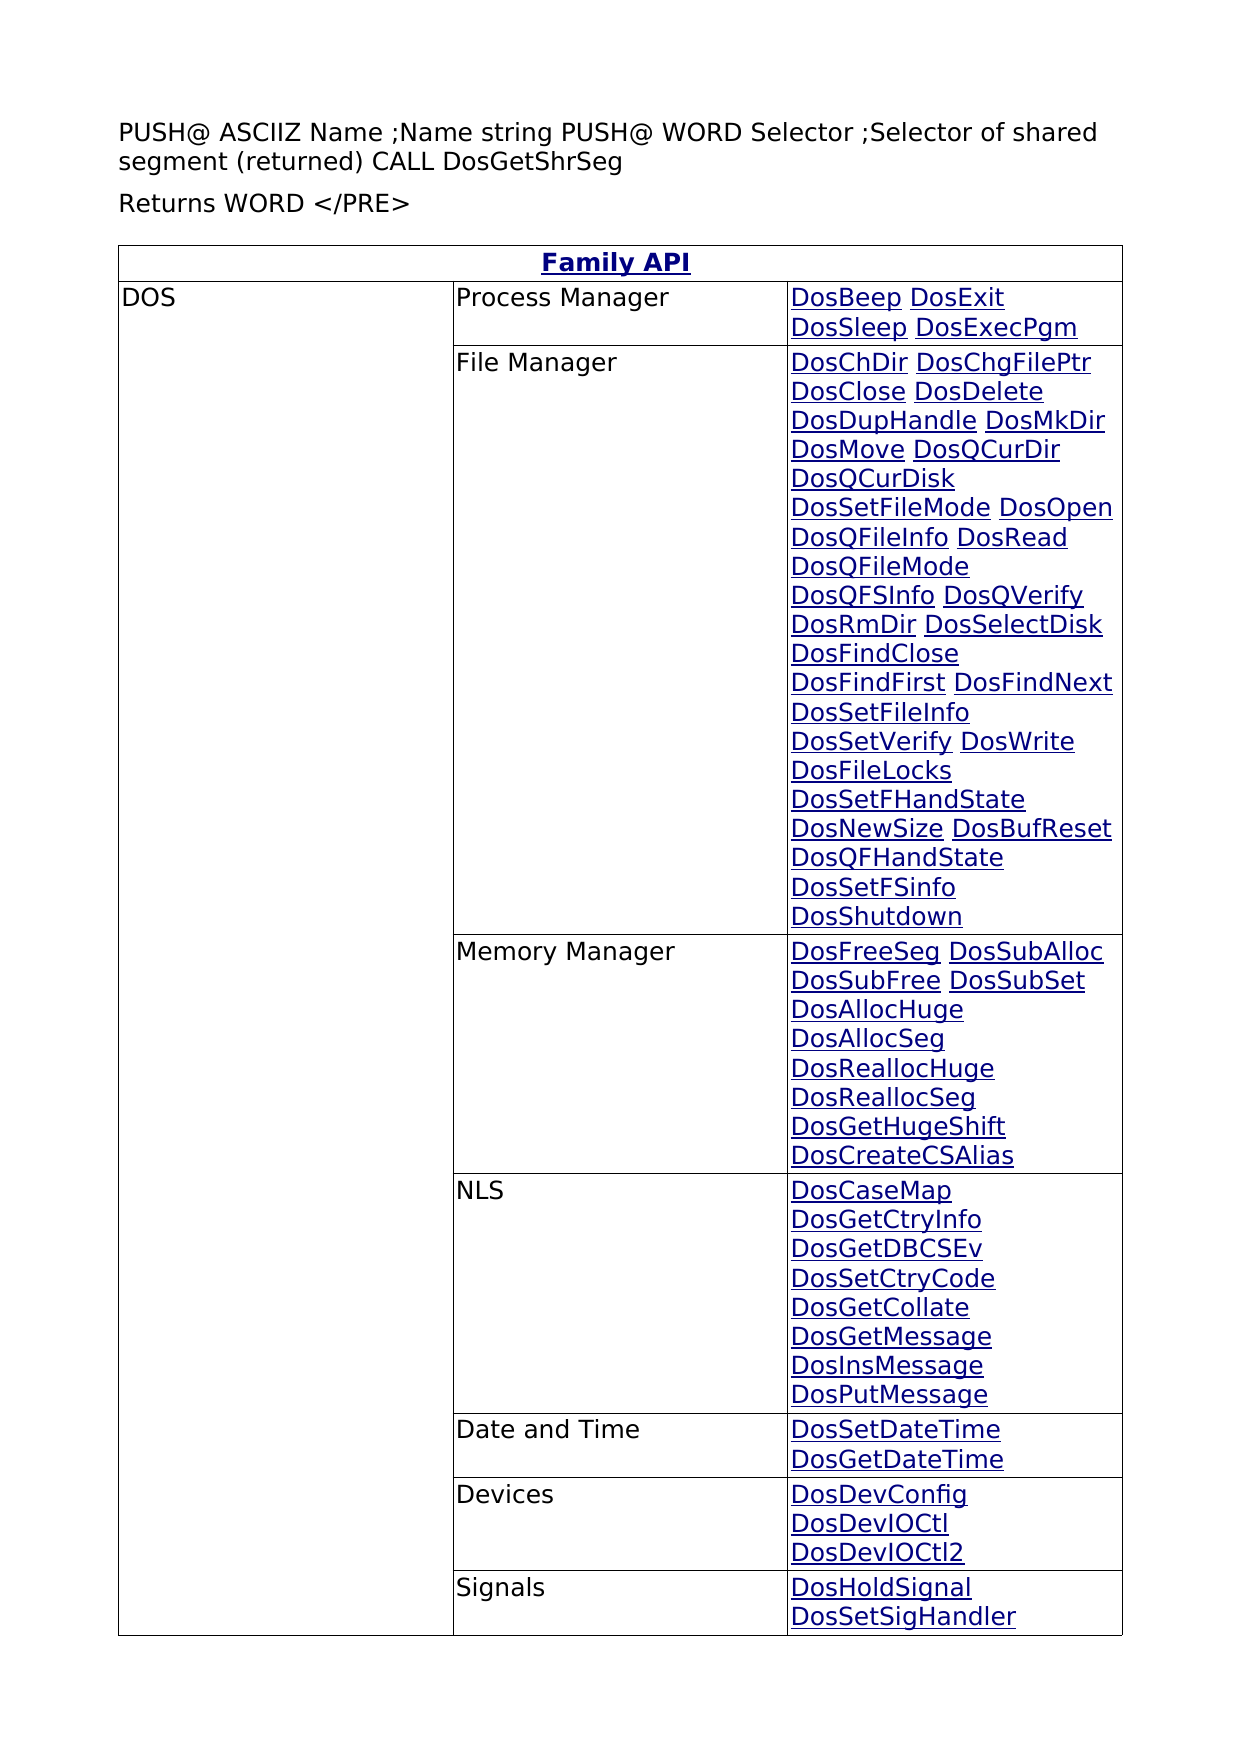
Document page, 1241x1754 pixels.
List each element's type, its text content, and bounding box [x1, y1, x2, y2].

text PUSH@ ASCIIZ Name ;Name string PUSH@ WORD Selector ;Selector of shared segment (returned) CALL DosGetShrSeg [118, 118, 1122, 176]
table_cell DosFreeSeg DosSubAlloc DosSubFree DosSubSet DosAllocHuge DosAllocSeg DosReallocHuge DosReallocSeg DosGetHugeShift DosCreateCSAlias [788, 935, 1122, 1173]
table_cell Process Manager [454, 282, 787, 345]
table_cell Signals [454, 1571, 787, 1634]
table_cell DosDevConfig DosDevIOCtl DosDevIOCtl2 [788, 1478, 1122, 1570]
table_cell DosHoldSignal DosSetSigHandler [788, 1571, 1122, 1634]
table_cell DosCaseMap DosGetCtryInfo DosGetDBCSEv DosSetCtryCode DosGetCollate DosGetMessage DosInsMessage DosPutMessage [788, 1174, 1122, 1413]
table_cell NLS [454, 1174, 787, 1413]
table_cell Devices [454, 1478, 787, 1570]
table_cell DosSetDateTime DosGetDateTime [788, 1414, 1122, 1477]
table_cell Date and Time [454, 1414, 787, 1477]
table_cell File Manager [454, 346, 787, 934]
table_header Family API [119, 246, 1122, 281]
table_cell DosChDir DosChgFilePtr DosClose DosDelete DosDupHandle DosMkDir DosMove DosQCurDir DosQCurDisk DosSetFileMode DosOpen DosQFileInfo DosRead DosQFileMode DosQFSInfo DosQVerify DosRmDir DosSelectDisk DosFindClose DosFindFirst DosFindNext DosSetFileInfo DosSetVerify DosWrite DosFileLocks DosSetFHandState DosNewSize DosBufReset DosQFHandState DosSetFSinfo DosShutdown [788, 346, 1122, 934]
table_cell DosBeep DosExit DosSleep DosExecPgm [788, 282, 1122, 345]
table_cell Memory Manager [454, 935, 787, 1173]
table_cell DOS [119, 282, 453, 1634]
text Returns WORD </PRE> [118, 189, 1122, 218]
